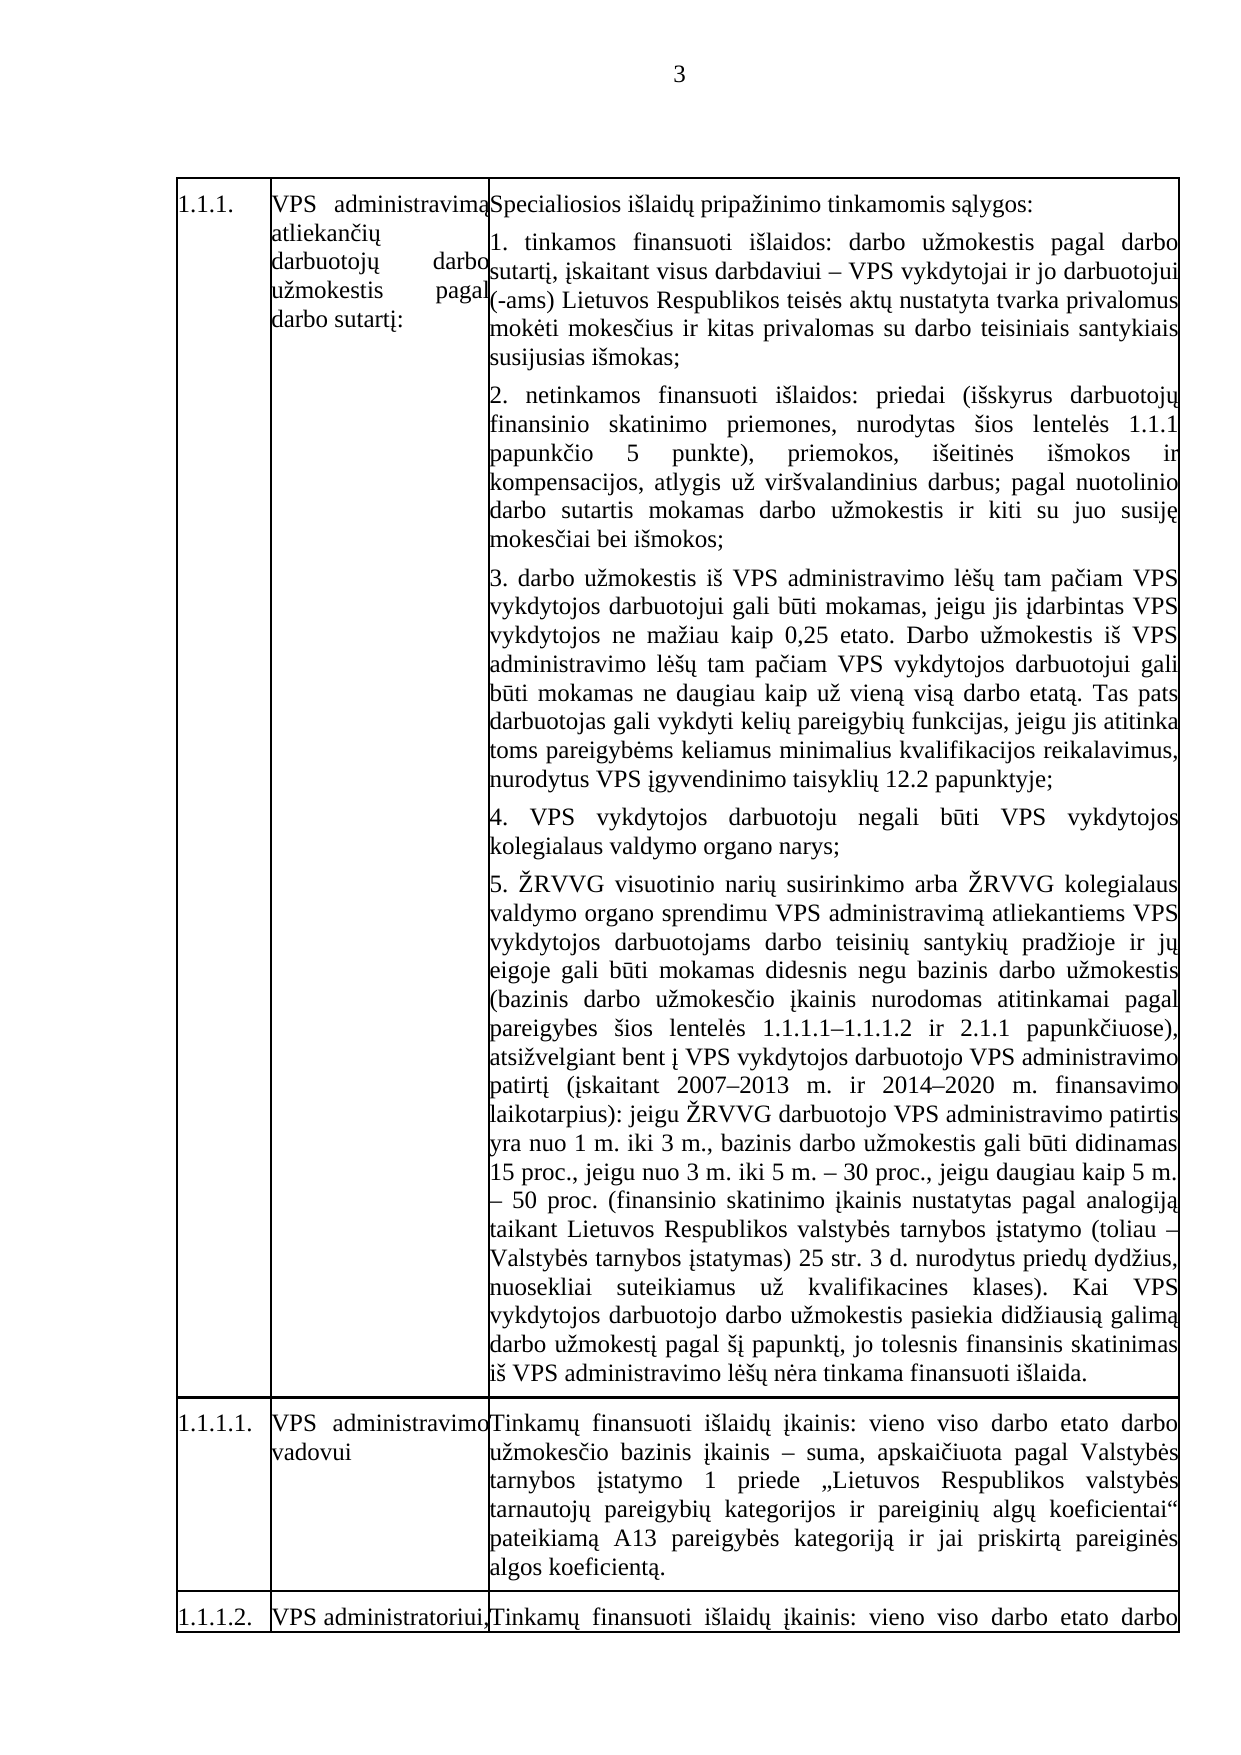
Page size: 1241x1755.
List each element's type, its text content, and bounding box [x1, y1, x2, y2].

table_cell 1.1.1. [178, 179, 270, 1396]
table_cell 1.1.1.1. [178, 1399, 270, 1590]
table_cell VPS administravimą atliekančių darbuotojų darbo užmokestis pagal darbo sutartį: [272, 179, 488, 1396]
table_cell VPS administravimo vadovui [272, 1399, 488, 1590]
table_cell Tinkamų finansuoti išlaidų įkainis: vieno viso darbo etato darbo užmokesčio bazinis įkainis – suma, apskaičiuota pagal Valstybės tarnybos įstatymo 1 priede „Lietuvos Respublikos valstybės tarnautojų pareigybių kategorijos ir pareiginių algų koeficientai“ pateikiamą A13 pareigybės kategoriją ir jai priskirtą pareiginės algos koeficientą. [490, 1399, 1178, 1590]
table_cell 1.1.1.2. [178, 1592, 270, 1631]
table_cell Tinkamų finansuoti išlaidų įkainis: vieno viso darbo etato darbo užmokesčio bazinis įkainis – suma, apskaičiuota pagal Valstybės tarnybos įstatymo 1 priede „Lietuvos Respublikos valstybės tarnautojų pareigybių kategorijos ir pareiginių algų koeficientai“ pateikiamą A12 pareigybės kategoriją ir jai priskirtą pareiginės algos koeficientą. [490, 1592, 1178, 1631]
table_cell Specialiosios išlaidų pripažinimo tinkamomis sąlygos: 1. tinkamos finansuoti išlaidos: darbo užmokestis pagal darbo sutartį, įskaitant visus darbdaviui – VPS vykdytojai ir jo darbuotojui (-ams) Lietuvos Respublikos teisės aktų nustatyta tvarka privalomus mokėti mokesčius ir kitas privalomas su darbo teisiniais santykiais susijusias išmokas; 2. netinkamos finansuoti išlaidos: priedai (išskyrus darbuotojų finansinio skatinimo priemones, nurodytas šios lentelės 1.1.1 papunkčio 5 punkte), priemokos, išeitinės išmokos ir kompensacijos, atlygis už viršvalandinius darbus; pagal nuotolinio darbo sutartis mokamas darbo užmokestis ir kiti su juo susiję mokesčiai bei išmokos; 3. darbo užmokestis iš VPS administravimo lėšų tam pačiam VPS vykdytojos darbuotojui gali būti mokamas, jeigu jis įdarbintas VPS vykdytojos ne mažiau kaip 0,25 etato. Darbo užmokestis iš VPS administravimo lėšų tam pačiam VPS vykdytojos darbuotojui gali būti mokamas ne daugiau kaip už vieną visą darbo etatą. Tas pats darbuotojas gali vykdyti kelių pareigybių funkcijas, jeigu jis atitinka toms pareigybėms keliamus minimalius kvalifikacijos reikalavimus, nurodytus VPS įgyvendinimo taisyklių 12.2 papunktyje; 4. VPS vykdytojos darbuotoju negali būti VPS vykdytojos kolegialaus valdymo organo narys; 5. ŽRVVG visuotinio narių susirinkimo arba ŽRVVG kolegialaus valdymo organo sprendimu VPS administravimą atliekantiems VPS vykdytojos darbuotojams darbo teisinių santykių pradžioje ir jų eigoje gali būti mokamas didesnis negu bazinis darbo užmokestis (bazinis darbo užmokesčio įkainis nurodomas atitinkamai pagal pareigybes šios lentelės 1.1.1.1–1.1.1.2 ir 2.1.1 papunkčiuose), atsižvelgiant bent į VPS vykdytojos darbuotojo VPS administravimo patirtį (įskaitant 2007–2013 m. ir 2014–2020 m. finansavimo laikotarpius): jeigu ŽRVVG darbuotojo VPS administravimo patirtis yra nuo 1 m. iki 3 m., bazinis darbo užmokestis gali būti didinamas 15 proc., jeigu nuo 3 m. iki 5 m. – 30 proc., jeigu daugiau kaip 5 m. – 50 proc. (finansinio skatinimo įkainis nustatytas pagal analogiją taikant Lietuvos Respublikos valstybės tarnybos įstatymo (toliau – Valstybės tarnybos įstatymas) 25 str. 3 d. nurodytus priedų dydžius, nuosekliai suteikiamus už kvalifikacines klases). Kai VPS vykdytojos darbuotojo darbo užmokestis pasiekia didžiausią galimą darbo užmokestį pagal šį papunktį, jo tolesnis finansinis skatinimas iš VPS administravimo lėšų nėra tinkama finansuoti išlaida. [490, 179, 1178, 1396]
table_cell VPS administratoriui, VPS buhalterinės apskaitos specialistui ir (arba) finansininkui [272, 1592, 488, 1631]
